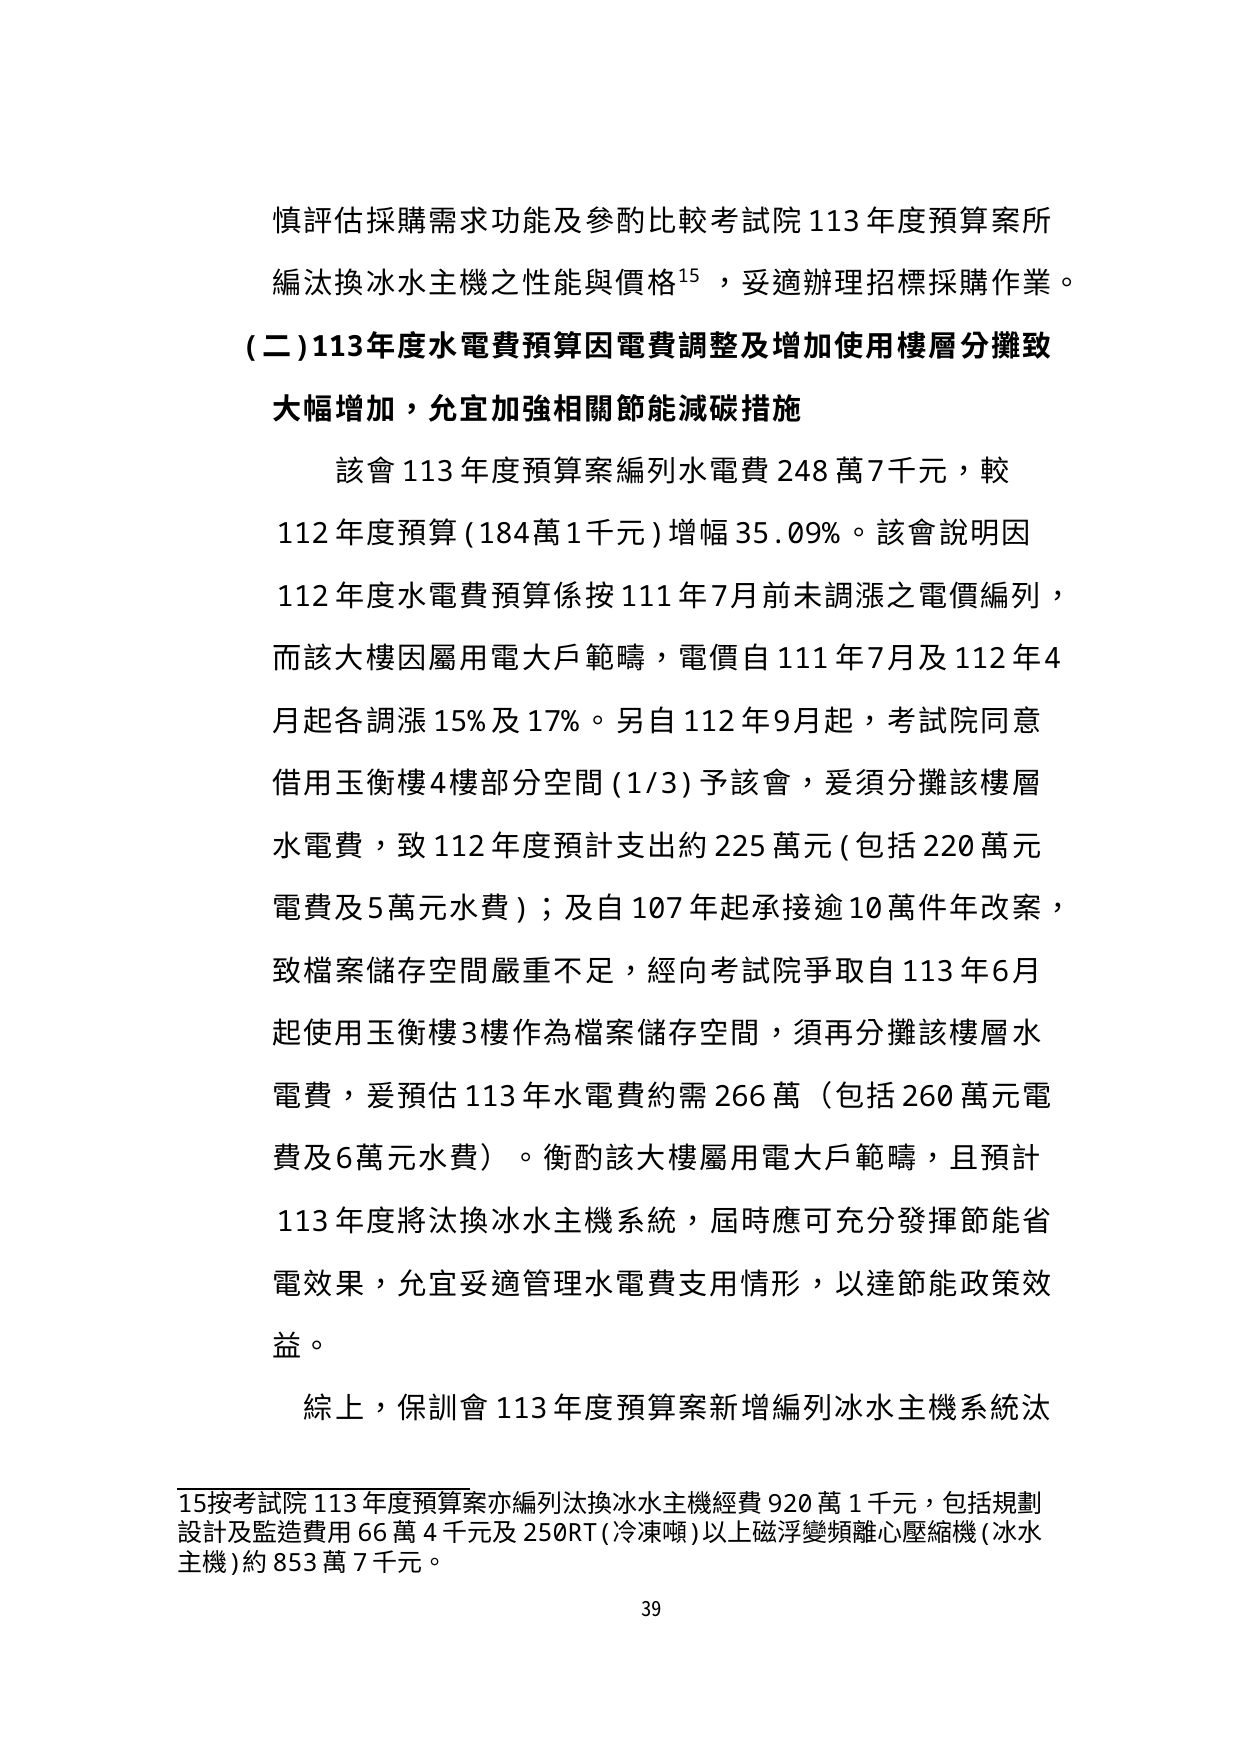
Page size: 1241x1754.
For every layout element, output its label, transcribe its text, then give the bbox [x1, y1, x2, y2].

text 按考試院113年度預算案亦編列汰換冰水主機經費920萬1千元，包括規劃設計及監造費用66萬4千元及250RT(冷凍噸)以上磁浮變頻離心壓縮機(冰水主機)約853萬7千元。 [177, 1489, 1063, 1577]
text (二)113年度水電費預算因電費調整及增加使用樓層分攤致大幅增加，允宜加強相關節能減碳措施 [236, 302, 1063, 427]
text 綜上，保訓會113年度預算案新增編列冰水主機系統汰 [236, 1365, 1063, 1427]
text 據該會說明，現行大樓之滿液式冰水主機系統為103年設置，囿於場地限制而安裝於地下1樓之狹小空間，致運轉時產生之低頻噪音穿透整棟大樓，影響辦公環境，經多次洽詢改善而未獲解決，且機器老舊致冷房效果不佳又十分耗電，為改善辦公環境品質並配合政府節約能源政策，將於113年度汰換為變頻高效率節能之冰水主機系統及節能控制系統。經費內容包括：1.規劃設計及監造費用︰約50萬元。2.180RT以上磁浮變頻離心壓縮機(冰水主機)約850萬元。3.60RT以上磁浮變頻離心壓縮機(冰水主機)約300萬元，兩台主機將視氣溫調節需求而輪流使用。新機採購裝置並運行後，將可解決辦公室低頻噪音問題，並增進空調效能及品質，達到節能效果。鑒於冰水主機之使用需求年限較長，且須符合政府節約能源政策，允宜審慎評估採購需求功能及參酌比較考試院113年度預算案所編汰換冰水主機之性能與價格，妥適辦理招標採購作業。 [266, 177, 1063, 302]
text 該會113年度預算案編列水電費248萬7千元，較112年度預算(184萬1千元)增幅35.09%。該會說明因112年度水電費預算係按111年7月前未調漲之電價編列，而該大樓因屬用電大戶範疇，電價自111年7月及112年4月起各調漲15%及17%。另自112年9月起，考試院同意借用玉衡樓4樓部分空間(1/3)予該會，爰須分攤該樓層水電費，致112年度預計支出約225萬元(包括220萬元電費及5萬元水費)；及自107年起承接逾10萬件年改案，致檔案儲存空間嚴重不足，經向考試院爭取自113年6月起使用玉衡樓3樓作為檔案儲存空間，須再分攤該樓層水電費，爰預估113年水電費約需266萬（包括260萬元電費及6萬元水費）。衡酌該大樓屬用電大戶範疇，且預計113年度將汰換冰水主機系統，屆時應可充分發揮節能省電效果，允宜妥適管理水電費支用情形，以達節能政策效益。 [266, 427, 1063, 1365]
